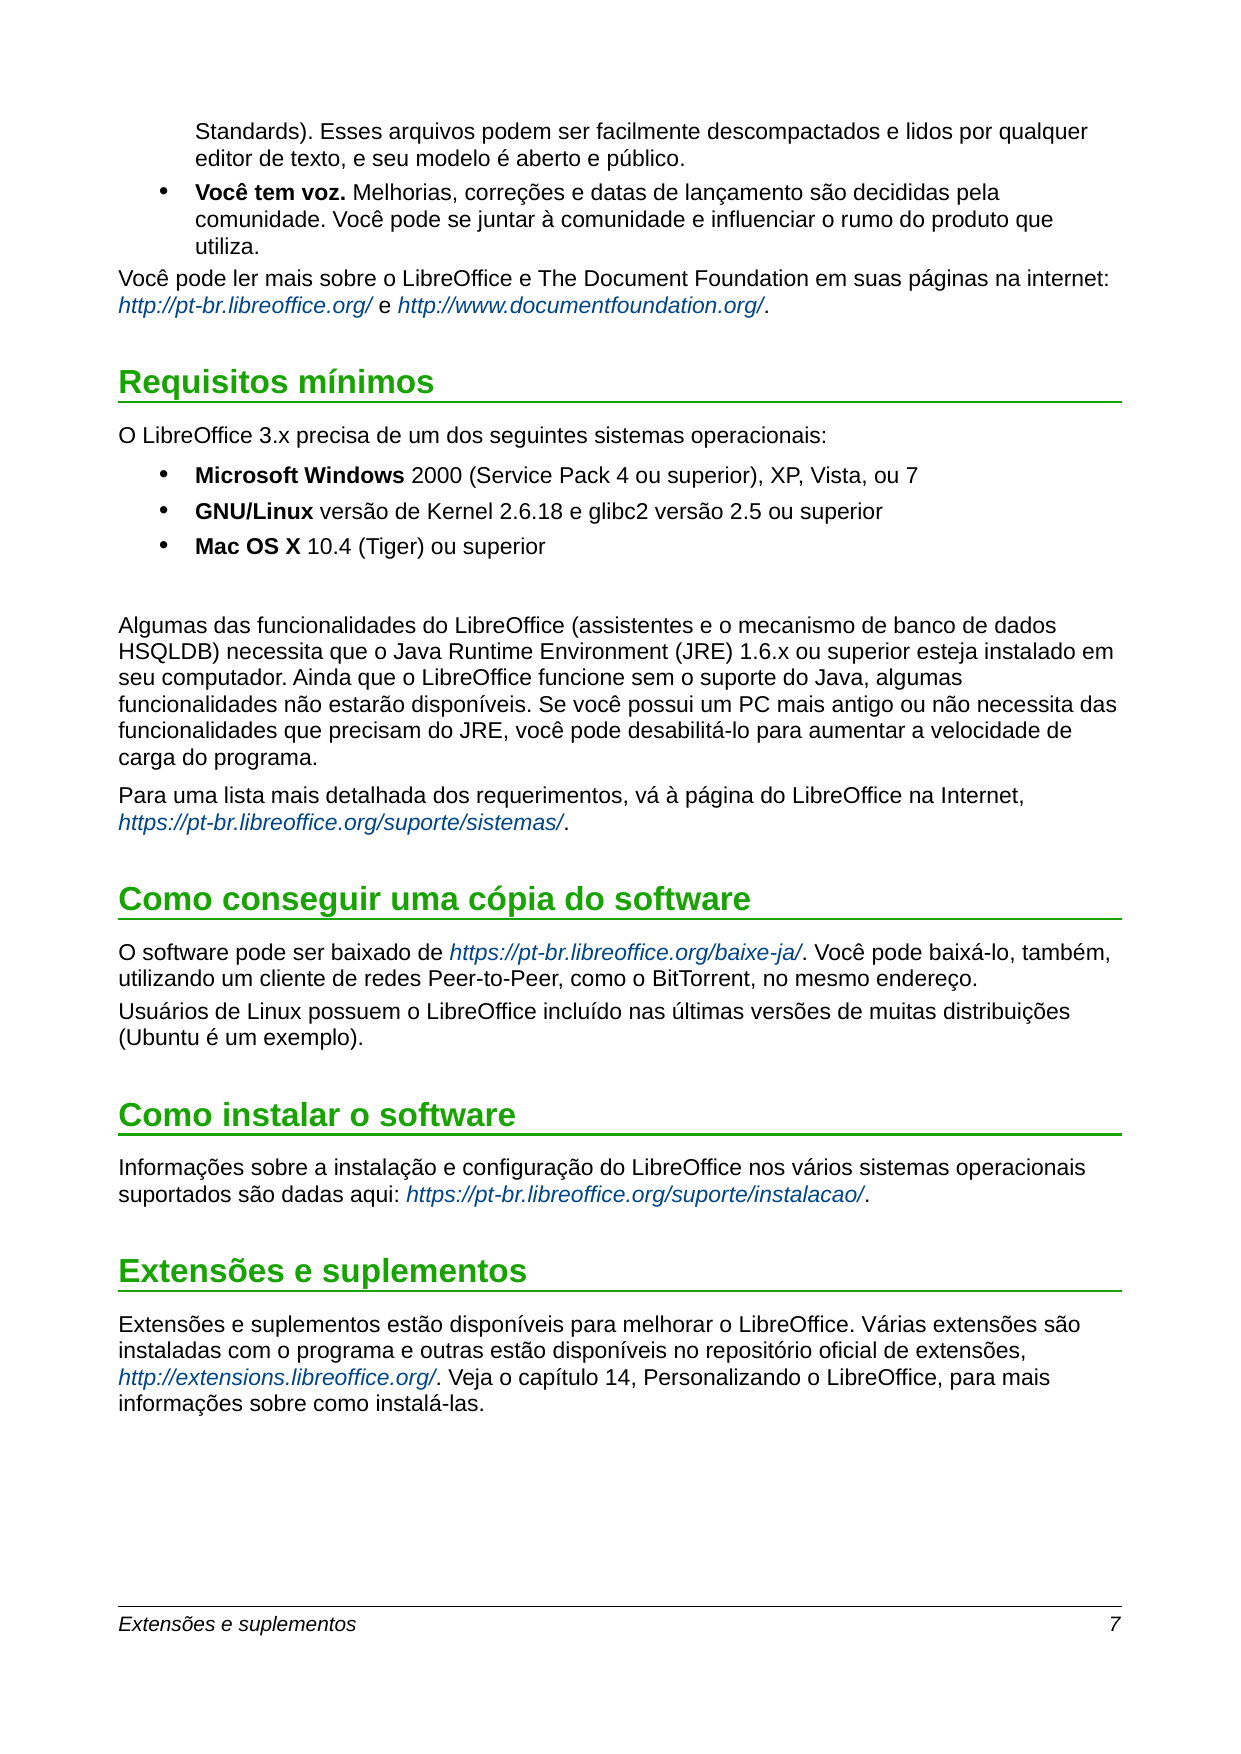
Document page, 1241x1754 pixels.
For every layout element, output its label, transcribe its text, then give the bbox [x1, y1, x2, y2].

list Mac OS X 10.4 (Tiger) ou superior [156, 531, 1122, 561]
text Você pode ler mais sobre o LibreOffice e The Document Foundation em suas páginas na internet: http://pt-br.libreoffice.org/ e http://www.documentfoundation.org/. [118, 265, 1122, 318]
list Standards). Esses arquivos podem ser facilmente descompactados e lidos por qualquer editor de texto, e seu modelo é aberto e público. [156, 118, 1122, 171]
text Usuários de Linux possuem o LibreOffice incluído nas últimas versões de muitas distribuições (Ubuntu é um exemplo). [118, 998, 1122, 1051]
list O software pode ser baixado de https://pt-br.libreoffice.org/baixe-ja/. Você pode baixá-lo, também, utilizando um cliente de redes Peer-to-Peer, como o BitTorrent, no mesmo endereço. [118, 939, 1122, 991]
text Algumas das funcionalidades do LibreOffice (assistentes e o mecanismo de banco de dados HSQLDB) necessita que o Java Runtime Environment (JRE) 1.6.x ou superior esteja instalado em seu computador. Ainda que o LibreOffice funcione sem o suporte do Java, algumas funcionalidades não estarão disponíveis. Se você possui um PC mais antigo ou não necessita das funcionalidades que precisam do JRE, você pode desabilitá-lo para aumentar a velocidade de carga do programa. [118, 612, 1122, 770]
subtitle Requisitos mínimos [118, 362, 1122, 401]
subtitle Como conseguir uma cópia do software [118, 879, 1122, 918]
text Extensões e suplementos estão disponíveis para melhorar o LibreOffice. Várias extensões são instaladas com o programa e outras estão disponíveis no repositório oficial de extensões, http://extensions.libreoffice.org/. Veja o capítulo 14, Personalizando o LibreOffice, para mais informações sobre como instalá-las. [118, 1311, 1122, 1416]
text O LibreOffice 3.x precisa de um dos seguintes sistemas operacionais: [118, 422, 1122, 448]
list Microsoft Windows 2000 (Service Pack 4 ou superior), XP, Vista, ou 7 [156, 461, 1122, 490]
subtitle Como instalar o software [118, 1095, 1122, 1133]
list GNU/Linux versão de Kernel 2.6.18 e glibc2 versão 2.5 ou superior [156, 496, 1122, 525]
list Você tem voz. Melhorias, correções e datas de lançamento são decididas pela comunidade. Você pode se juntar à comunidade e influenciar o rumo do produto que utiliza. [156, 177, 1122, 259]
subtitle Extensões e suplementos [118, 1251, 1122, 1290]
text Informações sobre a instalação e configuração do LibreOffice nos vários sistemas operacionais suportados são dadas aqui: https://pt-br.libreoffice.org/suporte/instalacao/. [118, 1154, 1122, 1207]
text Para uma lista mais detalhada dos requerimentos, vá à página do LibreOffice na Internet, https://pt-br.libreoffice.org/suporte/sistemas/. [118, 782, 1122, 835]
